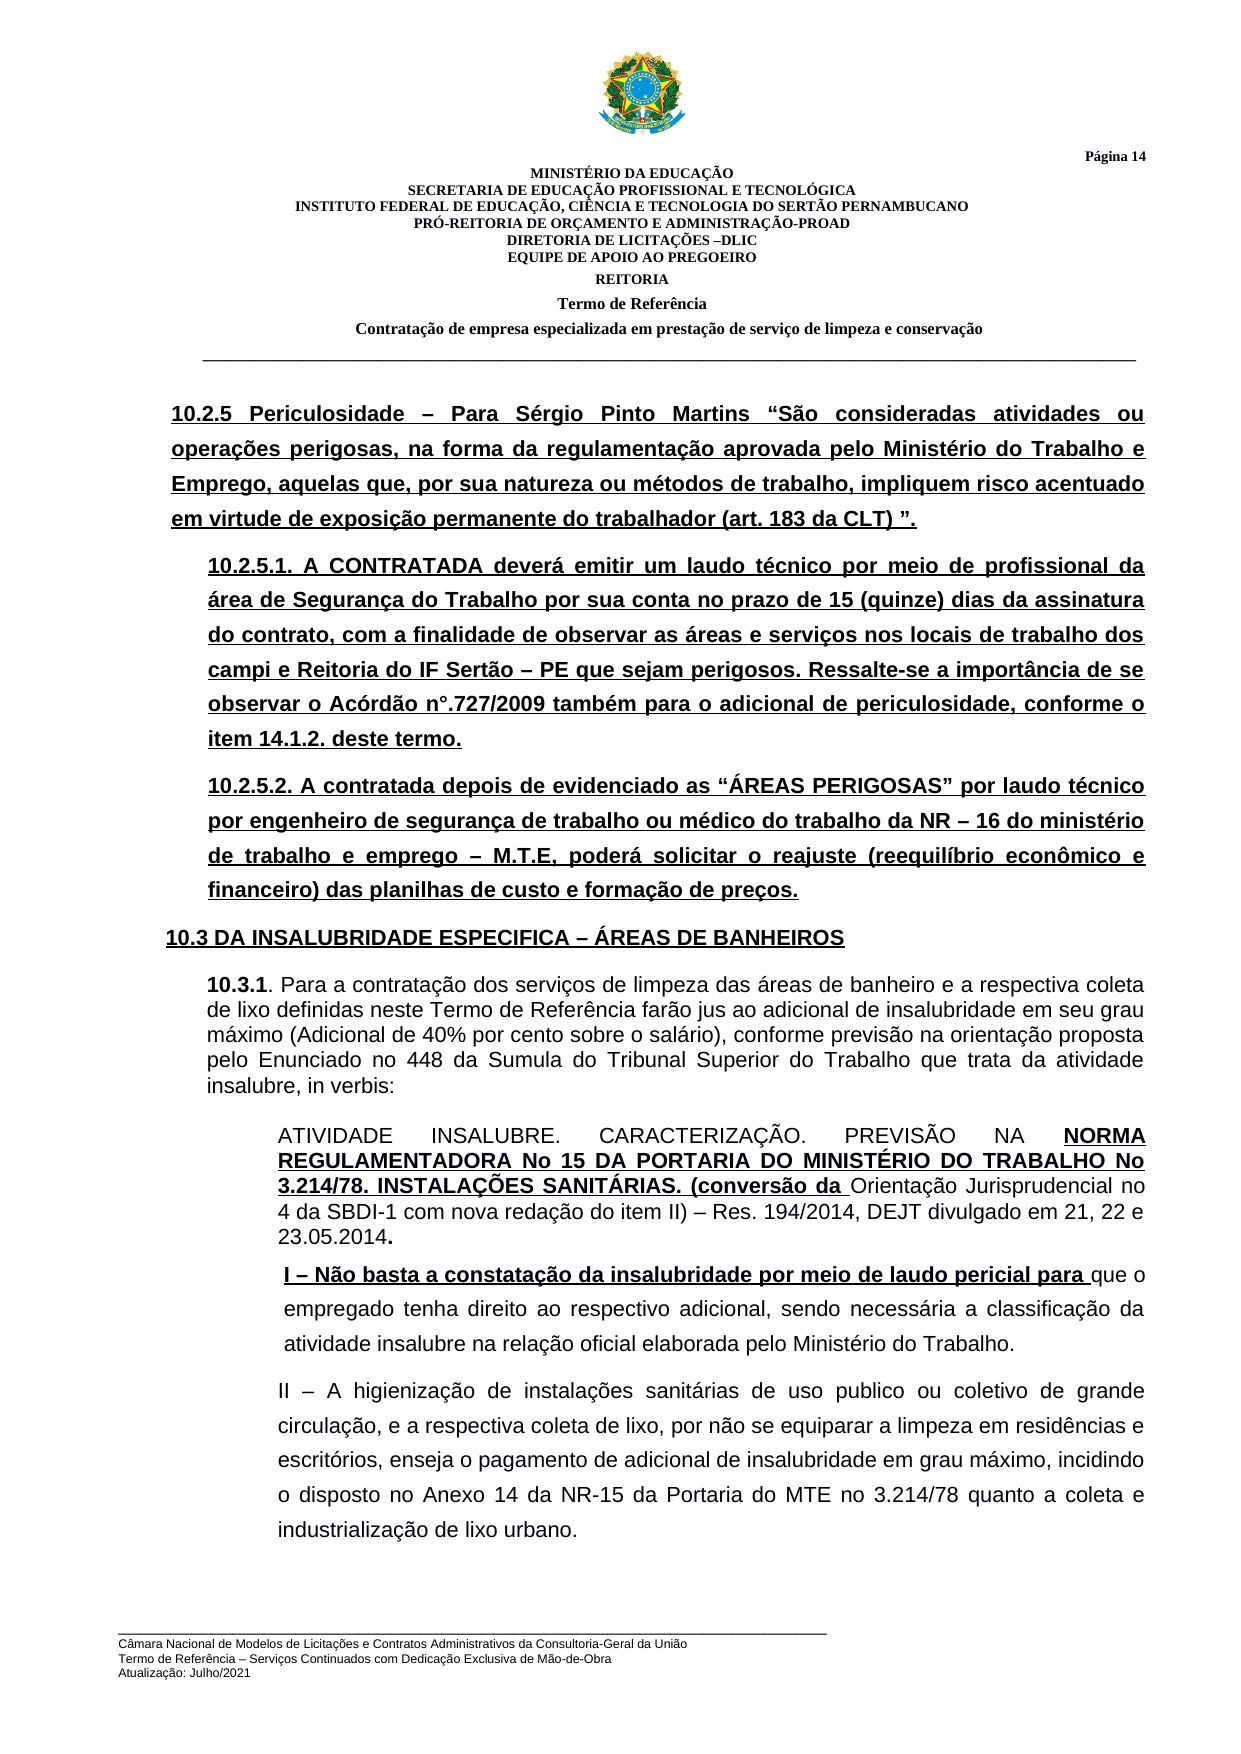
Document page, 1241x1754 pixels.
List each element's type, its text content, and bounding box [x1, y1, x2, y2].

text 10.3.1. Para a contratação dos serviços de limpeza das áreas de banheiro e a respectiva coleta de lixo definidas neste Termo de Referência farão jus ao adicional de insalubridade em seu grau máximo (Adicional de 40% por cento sobre o salário), conforme previsão na orientação proposta pelo Enunciado no 448 da Sumula do Tribunal Superior do Trabalho que trata da atividade insalubre, in verbis: [207, 972, 1146, 1098]
text 10.2.5 Periculosidade – Para Sérgio Pinto Martins “São consideradas atividades ou operações perigosas, na forma da regulamentação aprovada pelo Ministério do Trabalho e [171, 401, 1146, 458]
text financeiro) das planilhas de custo e formação de preços. [208, 866, 1146, 902]
text 10.2.5.2. A contratada depois de evidenciado as “ÁREAS PERIGOSAS” por laudo técnico [208, 773, 1146, 795]
text II – A higienização de instalações sanitárias de uso publico ou coletivo de grande circulação, e a respectiva coleta de lixo, por não se equiparar a limpeza em residências e escritórios, enseja o pagamento de adicional de insalubridade em grau máximo, incidindo o disposto no Anexo 14 da NR-15 da Portaria do MTE no 3.214/78 quanto a coleta e industrialização de lixo urbano. [278, 1378, 1146, 1542]
picture [598, 51, 686, 134]
text I – Não basta a constatação da insalubridade por meio de laudo pericial para que o empregado tenha direito ao respectivo adicional, sendo necessária a classificação da atividade insalubre na relação oficial elaborada pelo Ministério do Trabalho. [283, 1261, 1146, 1356]
text por engenheiro de segurança de trabalho ou médico do trabalho da NR – 16 do ministério de trabalho e emprego – M.T.E, poderá solicitar o reajuste (reequilíbrio econômico e [208, 796, 1146, 864]
text Emprego, aquelas que, por sua natureza ou métodos de trabalho, impliquem risco acentuado em virtude de exposição permanente do trabalhador (art. 183 da CLT) ”. [171, 459, 1146, 531]
text item 14.1.2. deste termo. [208, 714, 1146, 751]
text ATIVIDADE INSALUBRE. CARACTERIZAÇÃO. PREVISÃO NA NORMA REGULAMENTADORA No 15 DA PORTARIA DO MINISTÉRIO DO TRABALHO No 3.214/78. INSTALAÇÕES SANITÁRIAS. (conversão da Orientação Jurisprudencial no 4 da SBDI-1 com nova redação do item II) – Res. 194/2014, DEJT divulgado em 21, 22 e 23.05.2014. [278, 1123, 1146, 1249]
text 10.2.5.1. A CONTRATADA deverá emitir um laudo técnico por meio de profissional da área de Segurança do Trabalho por sua conta no prazo de 15 (quinze) dias da assinatura do contrato, com a finalidade de observar as áreas e serviços nos locais de trabalho dos campi e Reitoria do IF Sertão – PE que sejam perigosos. Ressalte-se a importância de se observar o Acórdão n°.727/2009 também para o adicional de periculosidade, conforme o [208, 553, 1146, 713]
text 10.3 DA INSALUBRIDADE ESPECIFICA – ÁREAS DE BANHEIROS [165, 924, 1146, 950]
